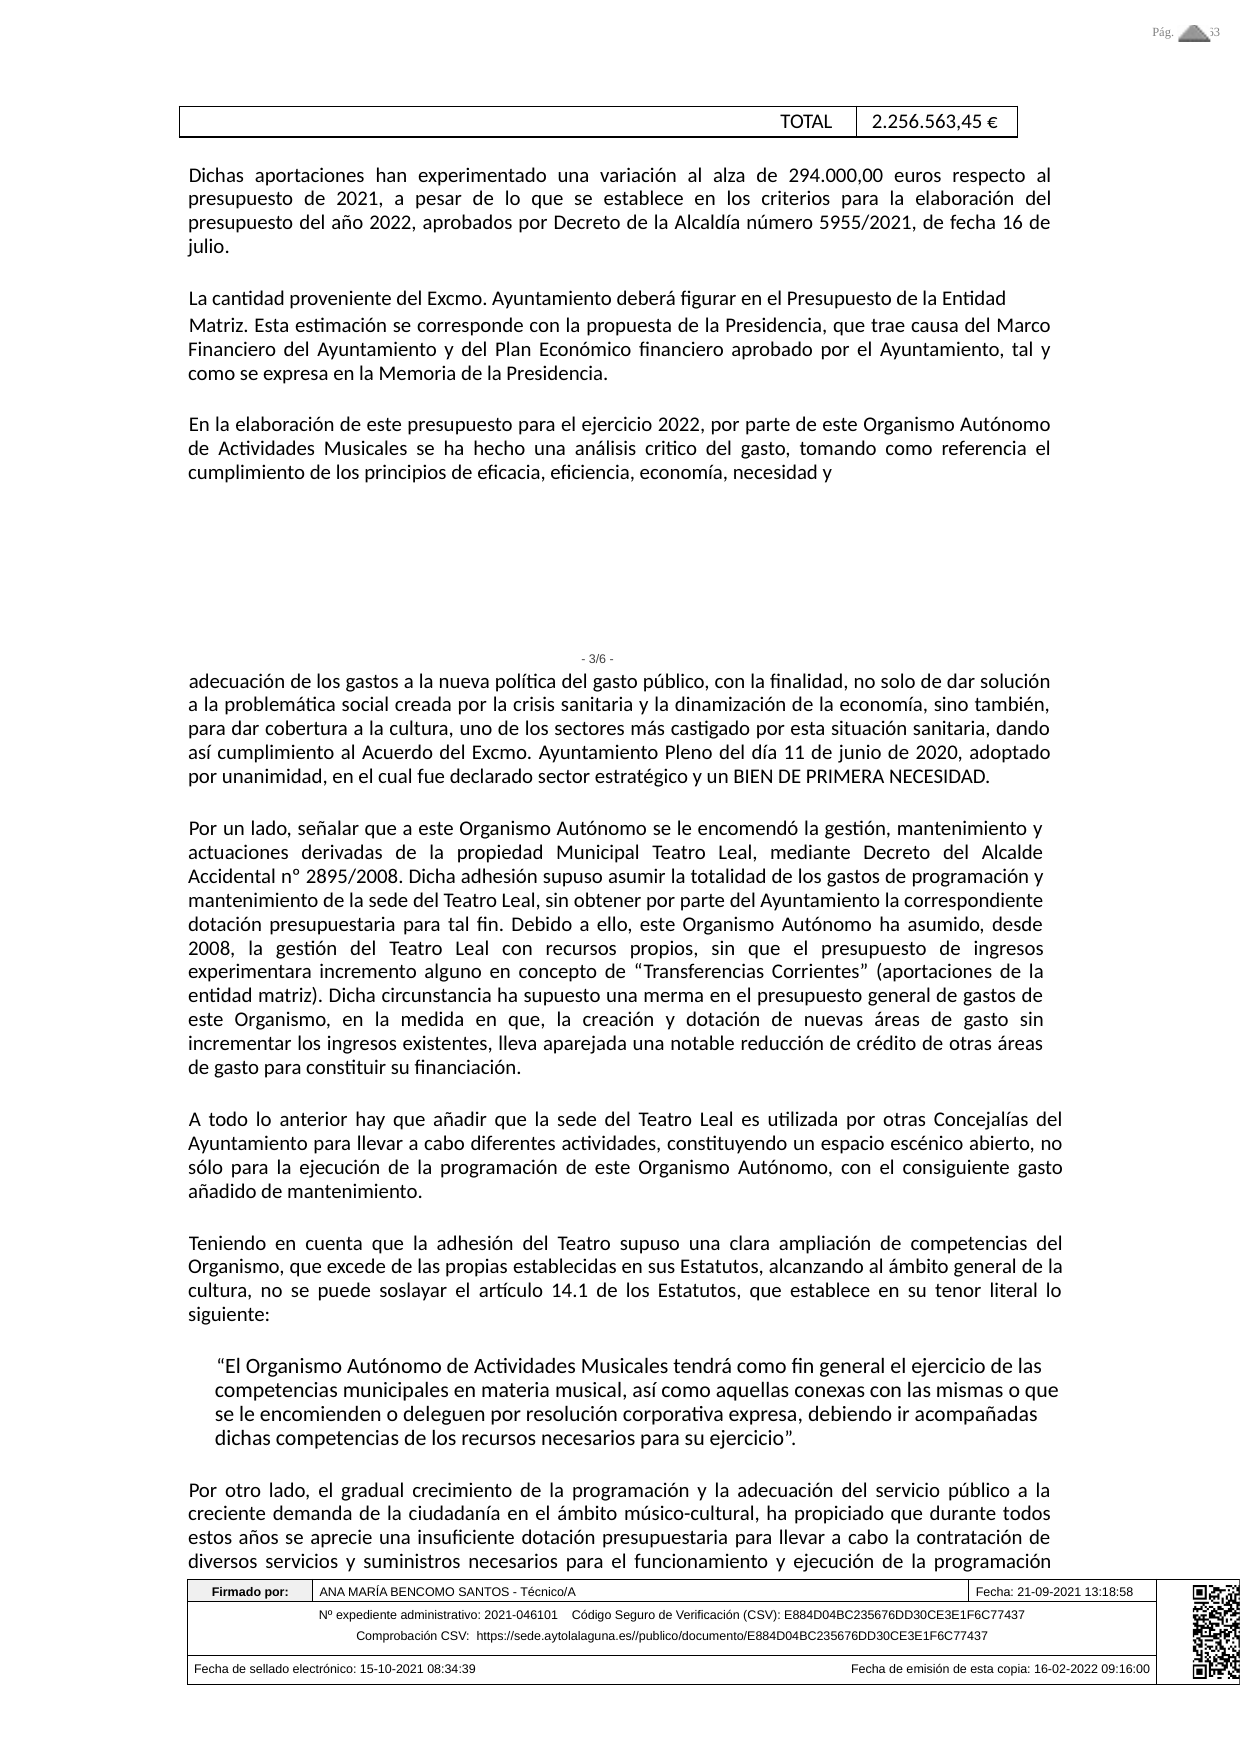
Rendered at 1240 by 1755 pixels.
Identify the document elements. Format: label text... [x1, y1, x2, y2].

text En la elaboración de este presupuesto para el ejercicio 2022, por parte de este Organismo Autónomo de Actividades Musicales se ha hecho una análisis critico del gasto, tomando como referencia el cumplimiento de los principios de eficacia, eficiencia, economía, necesidad y [188, 413, 1053, 484]
text - 3/6 - [313, 651, 881, 666]
text Por otro lado, el gradual crecimiento de la programación y la adecuación del servicio público a la creciente demanda de la ciudadanía en el ámbito músico-cultural, ha propiciado que durante todos estos años se aprecie una insuficiente dotación presupuestaria para llevar a cabo la contratación de diversos servicios y suministros necesarios para el funcionamiento y ejecución de la programación [188, 1478, 1053, 1574]
table_cell 2.256.563,45 € [857, 107, 1017, 136]
text Por un lado, señalar que a este Organismo Autónomo se le encomendó la gestión, mantenimiento y actuaciones derivadas de la propiedad Municipal Teatro Leal, mediante Decreto del Alcalde Accidental nº 2895/2008. Dicha adhesión supuso asumir la totalidad de los gastos de programación y mantenimiento de la sede del Teatro Leal, sin obtener por parte del Ayuntamiento la correspondiente dotación presupuestaria para tal fin. Debido a ello, este Organismo Autónomo ha asumido, desde 2008, la gestión del Teatro Leal con recursos propios, sin que el presupuesto de ingresos experimentara incremento alguno en concepto de “Transferencias Corrientes” (aportaciones de la entidad matriz). Dicha circunstancia ha supuesto una merma en el presupuesto general de gastos de este Organismo, en la medida en que, la creación y dotación de nuevas áreas de gasto sin incrementar los ingresos existentes, lleva aparejada una notable reducción de crédito de otras áreas de gasto para constituir su financiación. [188, 817, 1045, 1080]
table_cell TOTAL [180, 107, 856, 136]
text La cantidad proveniente del Excmo. Ayuntamiento deberá figurar en el Presupuesto de la Entidad [188, 287, 1053, 311]
text Dichas aportaciones han experimentado una variación al alza de 294.000,00 euros respecto al presupuesto de 2021, a pesar de lo que se establece en los criterios para la elaboración del presupuesto del año 2022, aprobados por Decreto de la Alcaldía número 5955/2021, de fecha 16 de julio. [188, 163, 1053, 259]
text Teniendo en cuenta que la adhesión del Teatro supuso una clara ampliación de competencias del Organismo, que excede de las propias establecidas en sus Estatutos, alcanzando al ámbito general de la cultura, no se puede soslayar el artículo 14.1 de los Estatutos, que establece en su tenor literal lo siguiente: [188, 1231, 1064, 1327]
text adecuación de los gastos a la nueva política del gasto público, con la finalidad, no solo de dar solución a la problemática social creada por la crisis sanitaria y la dinamización de la economía, sino también, para dar cobertura a la cultura, uno de los sectores más castigado por esta situación sanitaria, dando así cumplimiento al Acuerdo del Excmo. Ayuntamiento Pleno del día 11 de junio de 2020, adoptado por unanimidad, en el cual fue declarado sector estratégico y un BIEN DE PRIMERA NECESIDAD. [188, 669, 1053, 789]
text A todo lo anterior hay que añadir que la sede del Teatro Leal es utilizada por otras Concejalías del Ayuntamiento para llevar a cabo diferentes actividades, constituyendo un espacio escénico abierto, no sólo para la ejecución de la programación de este Organismo Autónomo, con el consiguiente gasto añadido de mantenimiento. [188, 1108, 1064, 1203]
text Matriz. Esta estimación se corresponde con la propuesta de la Presidencia, que trae causa del Marco Financiero del Ayuntamiento y del Plan Económico financiero aprobado por el Ayuntamiento, tal y como se expresa en la Memoria de la Presidencia. [188, 313, 1053, 385]
text “El Organismo Autónomo de Actividades Musicales tendrá como fin general el ejercicio de las competencias municipales en materia musical, así como aquellas conexas con las mismas o que se le encomienden o deleguen por resolución corporativa expresa, debiendo ir acompañadas dichas competencias de los recursos necesarios para su ejercicio”. [214, 1354, 1071, 1451]
